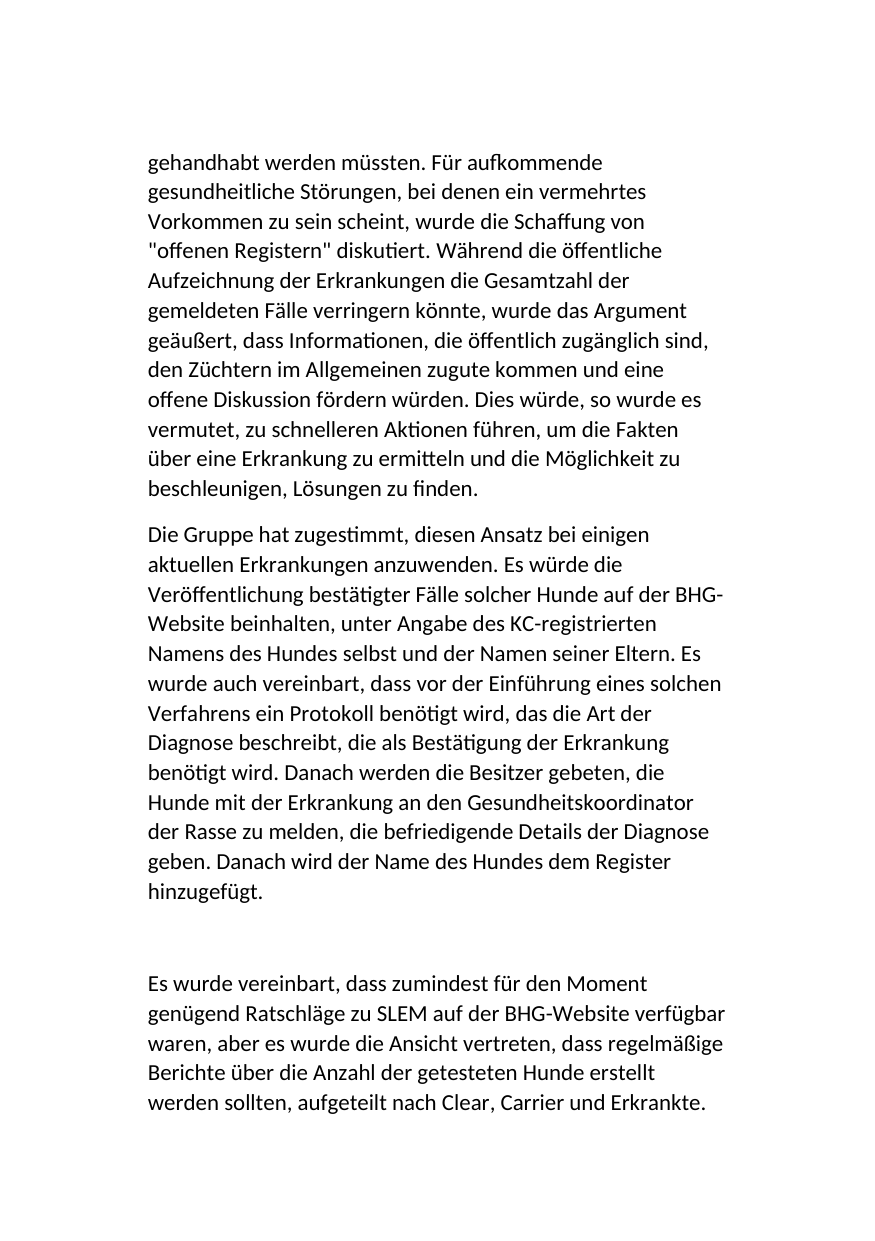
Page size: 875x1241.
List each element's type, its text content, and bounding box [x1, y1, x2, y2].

text Die Gruppe hat zugestimmt, diesen Ansatz bei einigen aktuellen Erkrankungen anzuwenden. Es würde die Veröffentlichung bestätigter Fälle solcher Hunde auf der BHG-Website beinhalten, unter Angabe des KC-registrierten Namens des Hundes selbst und der Namen seiner Eltern. Es wurde auch vereinbart, dass vor der Einführung eines solchen Verfahrens ein Protokoll benötigt wird, das die Art der Diagnose beschreibt, die als Bestätigung der Erkrankung benötigt wird. Danach werden die Besitzer gebeten, die Hunde mit der Erkrankung an den Gesundheitskoordinator der Rasse zu melden, die befriedigende Details der Diagnose geben. Danach wird der Name des Hundes dem Register hinzugefügt. [148, 521, 726, 905]
text Es wurde vereinbart, dass zumindest für den Moment genügend Ratschläge zu SLEM auf der BHG-Website verfügbar waren, aber es wurde die Ansicht vertreten, dass regelmäßige Berichte über die Anzahl der getesteten Hunde erstellt werden sollten, aufgeteilt nach Clear, Carrier und Erkrankte. [148, 969, 726, 1116]
text gehandhabt werden müssten. Für aufkommende gesundheitliche Störungen, bei denen ein vermehrtes Vorkommen zu sein scheint, wurde die Schaffung von "offenen Registern" diskutiert. Während die öffentliche Aufzeichnung der Erkrankungen die Gesamtzahl der gemeldeten Fälle verringern könnte, wurde das Argument geäußert, dass Informationen, die öffentlich zugänglich sind, den Züchtern im Allgemeinen zugute kommen und eine offene Diskussion fördern würden. Dies würde, so wurde es vermutet, zu schnelleren Aktionen führen, um die Fakten über eine Erkrankung zu ermitteln und die Möglichkeit zu beschleunigen, Lösungen zu finden. [148, 148, 726, 502]
